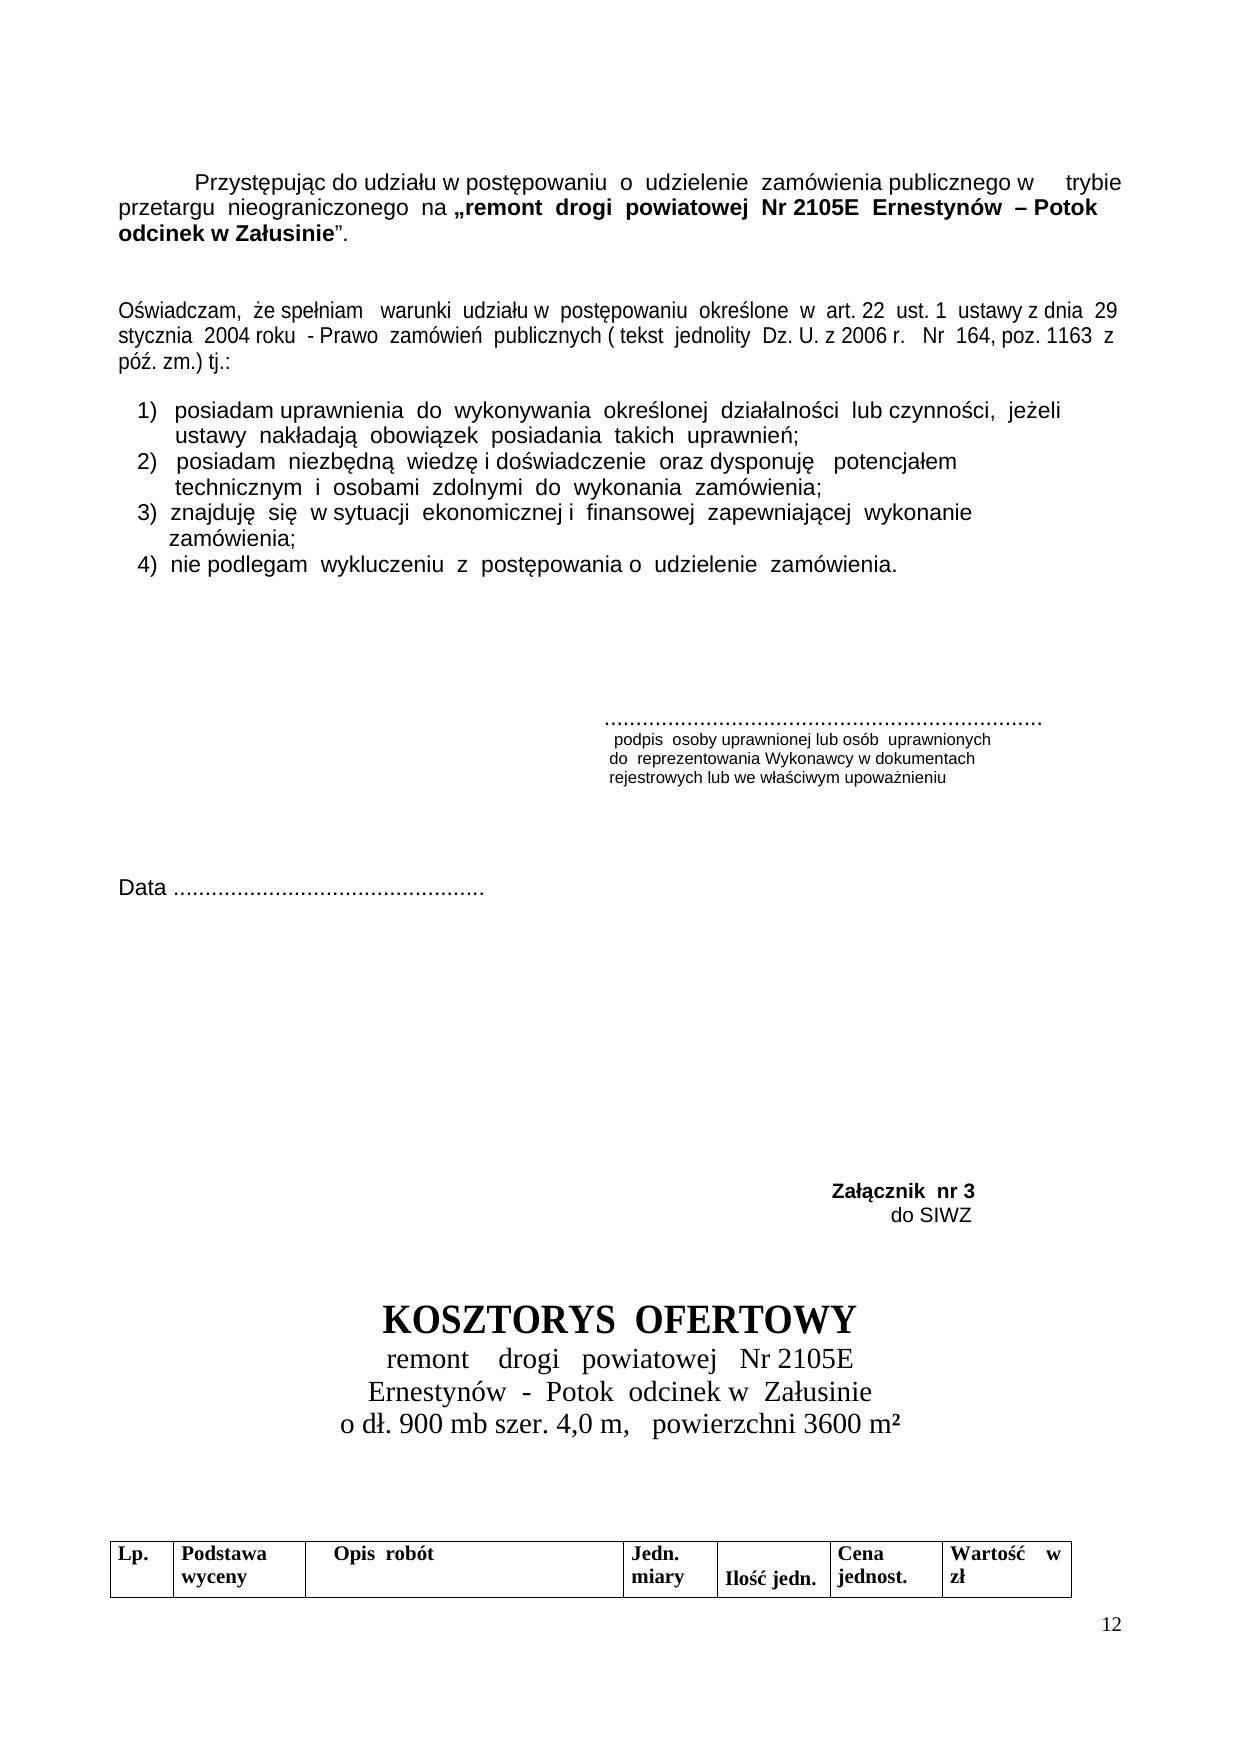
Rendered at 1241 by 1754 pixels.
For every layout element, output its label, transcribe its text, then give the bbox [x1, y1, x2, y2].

subtitle Przystępując do udziału w postępowaniu o udzielenie zamówienia publicznego w trybie przetargu nieograniczonego na „remont drogi powiatowej Nr 2105E Ernestynów – Potok odcinek w Załusinie”. [118, 169, 1122, 246]
text 4) nie podlegam wykluczeniu z postępowania o udzielenie zamówienia. [118, 551, 1122, 577]
text ..................................................................... [118, 705, 1122, 731]
text 3) znajduję się w sytuacji ekonomicznej i finansowej zapewniającej wykonanie [124, 500, 1122, 526]
table_header Podstawa wyceny [174, 1542, 305, 1597]
text technicznym i osobami zdolnymi do wykonania zamówienia; [137, 474, 1122, 500]
subtitle Oświadczam, że spełniam warunki udziału w postępowaniu określone w art. 22 ust. 1 ustawy z dnia 29 stycznia 2004 roku - Prawo zamówień publicznych ( tekst jednolity Dz. U. z 2006 r. Nr 164, poz. 1163 z póź. zm.) tj.: [118, 297, 1122, 374]
subtitle do SIWZ [118, 1203, 1122, 1227]
table_header Jedn. miary [624, 1542, 717, 1597]
text o dł. 900 mb szer. 4,0 m, powierzchni 3600 m² [118, 1407, 1122, 1439]
text zamówienia; [137, 526, 1122, 551]
list posiadam uprawnienia do wykonywania określonej działalności lub czynności, jeżeli [137, 397, 1122, 423]
text Data ................................................. [118, 875, 1122, 901]
text ustawy nakładają obowiązek posiadania takich uprawnień; [137, 423, 1122, 449]
text Ernestynów - Potok odcinek w Załusinie [118, 1375, 1122, 1407]
subtitle KOSZTORYS OFERTOWY [118, 1296, 1122, 1343]
text Załącznik nr 3 [118, 1180, 1122, 1203]
text podpis osoby uprawnionej lub osób uprawnionych [118, 731, 1122, 749]
table_header Opis robót [306, 1542, 623, 1597]
table_header Cena jednost. [831, 1542, 942, 1597]
text 2) posiadam niezbędną wiedzę i doświadczenie oraz dysponuję potencjałem [137, 449, 1122, 474]
table_header Ilość jedn. [718, 1542, 830, 1597]
table_header Lp. [111, 1542, 173, 1597]
text rejestrowych lub we właściwym upoważnieniu [118, 768, 1122, 787]
text remont drogi powiatowej Nr 2105E [118, 1343, 1122, 1375]
text do reprezentowania Wykonawcy w dokumentach [118, 749, 1122, 768]
table_header Wartość w zł [943, 1542, 1071, 1597]
